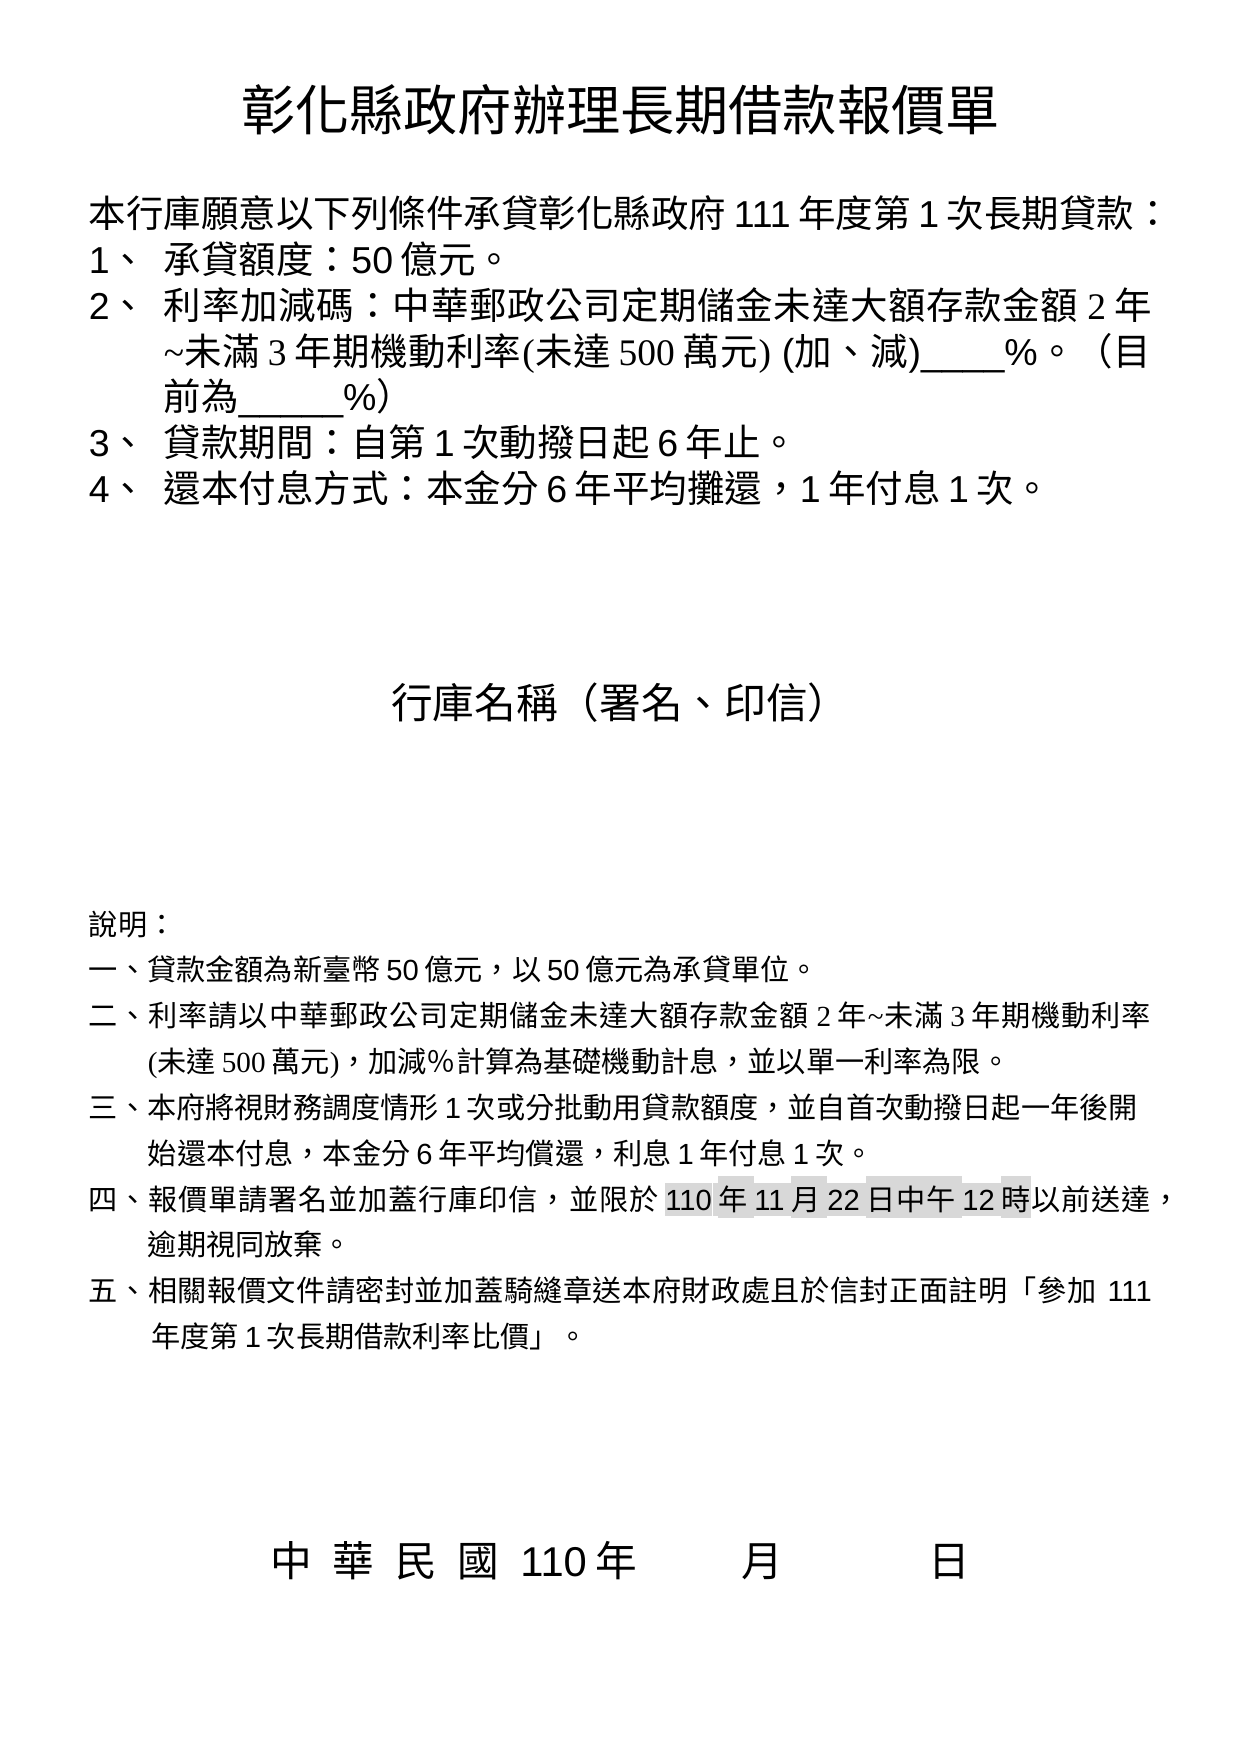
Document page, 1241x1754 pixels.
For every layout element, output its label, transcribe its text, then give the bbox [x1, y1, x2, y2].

list 承貸額度：50億元。 [89, 237, 1152, 282]
text 行庫名稱（署名、印信） [89, 670, 1152, 731]
text 三、本府將視財務調度情形1次或分批動用貸款額度，並自首次動撥日起一年後開始還本付息，本金分6年平均償還，利息1年付息1次。 [89, 1082, 1152, 1173]
text 一、貸款金額為新臺幣50億元，以50億元為承貸單位。 [89, 944, 1152, 990]
text 中 華 民 國 110年 月 日 [89, 1540, 1152, 1586]
text 本行庫願意以下列條件承貸彰化縣政府111年度第1次長期貸款： [89, 191, 1152, 237]
list 還本付息方式：本金分6年平均攤還，1年付息1次。 [89, 466, 1152, 512]
text 二、利率請以中華郵政公司定期儲金未達大額存款金額2年~未滿3年期機動利率(未達500萬元)，加減％計算為基礎機動計息，並以單一利率為限。 [89, 990, 1152, 1082]
text 說明： [89, 898, 1152, 944]
text 彰化縣政府辦理長期借款報價單 [89, 89, 1152, 141]
list 利率加減碼：中華郵政公司定期儲金未達大額存款金額2年~未滿3年期機動利率(未達500萬元) (加、減)____%。（目前為_____%） [89, 282, 1152, 420]
text 四、報價單請署名並加蓋行庫印信，並限於110年11月22日中午12時以前送達，逾期視同放棄。 [89, 1173, 1152, 1265]
text 五、相關報價文件請密封並加蓋騎縫章送本府財政處且於信封正面註明「參加111年度第1次長期借款利率比價」。 [89, 1265, 1152, 1357]
list 貸款期間：自第1次動撥日起6年止。 [89, 420, 1152, 466]
